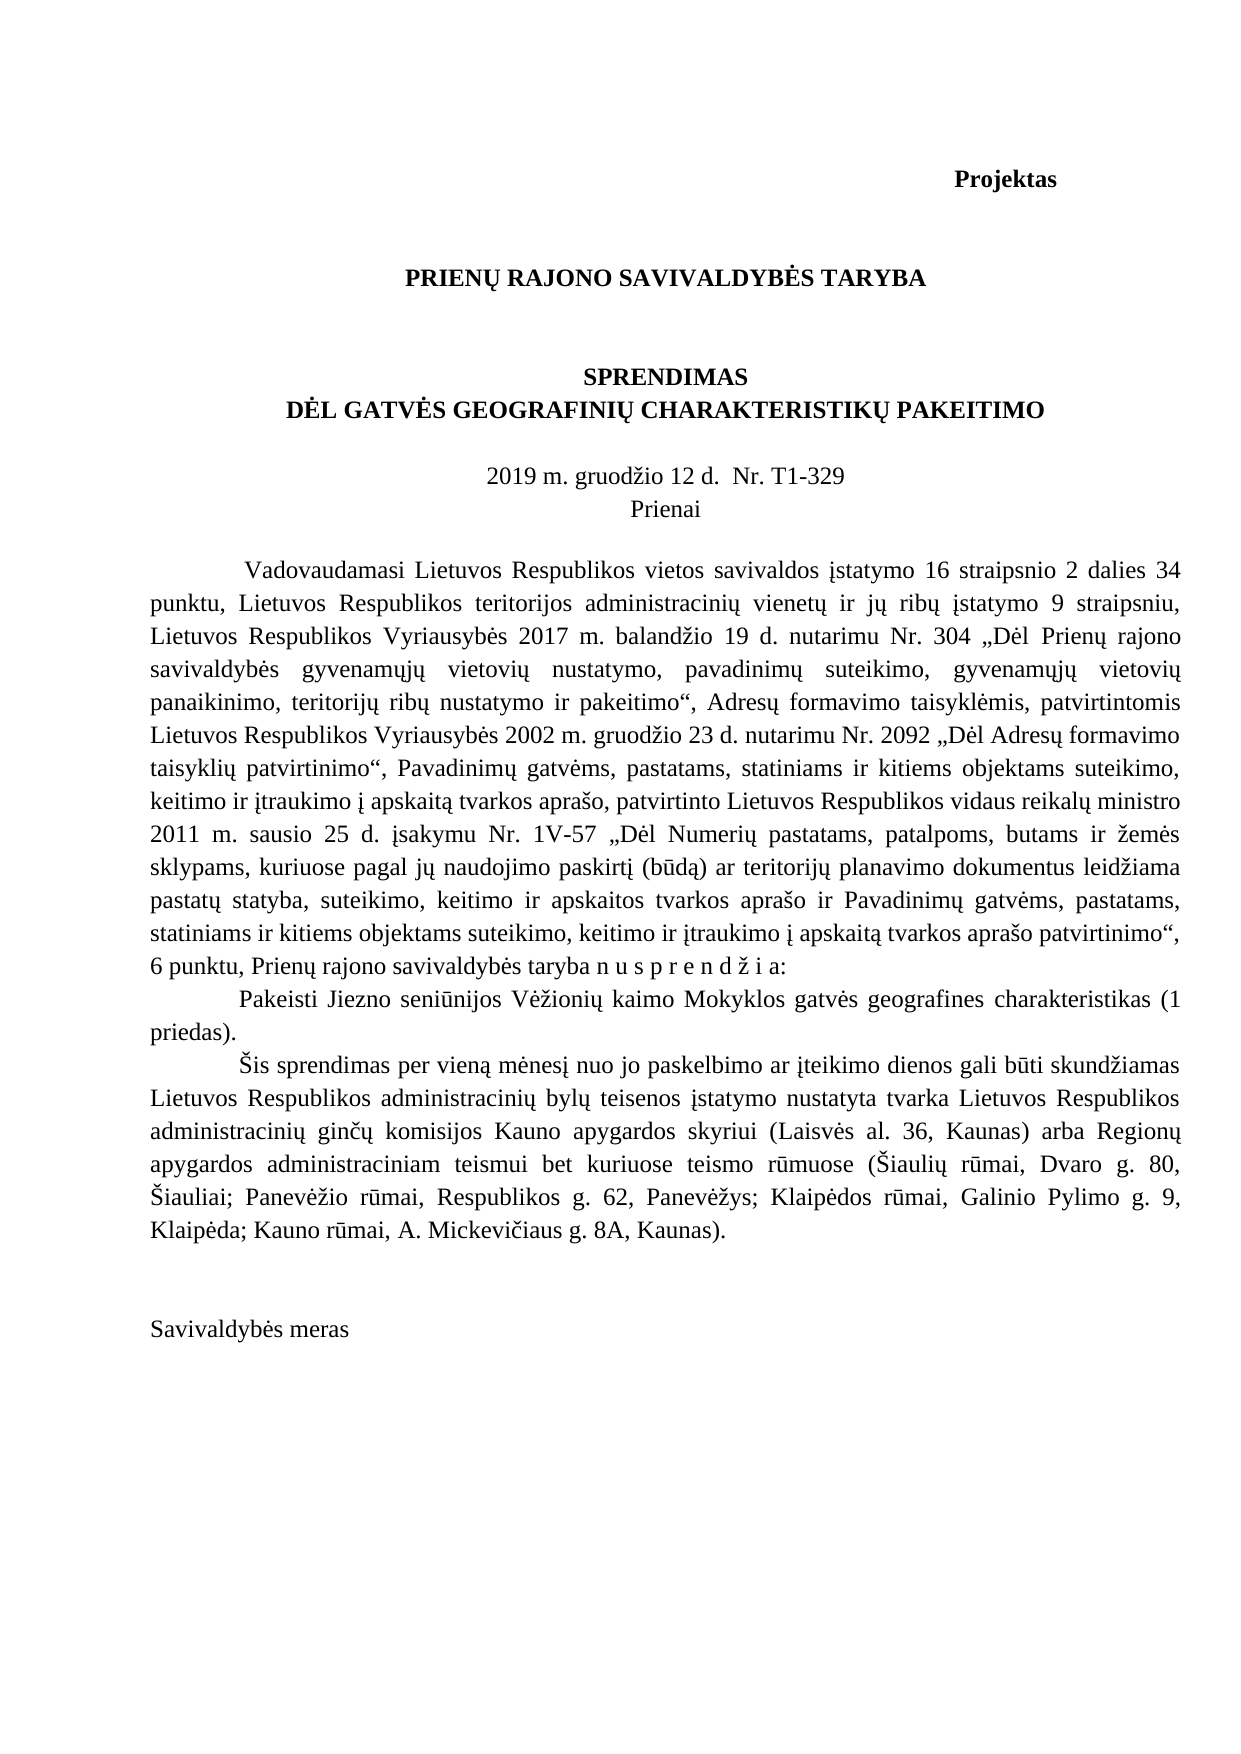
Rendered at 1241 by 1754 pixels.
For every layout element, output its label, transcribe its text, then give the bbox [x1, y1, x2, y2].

text PRIENŲ RAJONO SAVIVALDYBĖS TARYBA [150, 263, 1181, 292]
text 2019 m. gruodžio 12 d. Nr. T1-329 [150, 461, 1181, 490]
text SPRENDIMAS [150, 362, 1181, 391]
text Vadovaudamasi Lietuvos Respublikos vietos savivaldos įstatymo 16 straipsnio 2 dalies 34 punktu, Lietuvos Respublikos teritorijos administracinių vienetų ir jų ribų įstatymo 9 straipsniu, Lietuvos Respublikos Vyriausybės 2017 m. balandžio 19 d. nutarimu Nr. 304 „Dėl Prienų rajono savivaldybės gyvenamųjų vietovių nustatymo, pavadinimų suteikimo, gyvenamųjų vietovių panaikinimo, teritorijų ribų nustatymo ir pakeitimo“, Adresų formavimo taisyklėmis, patvirtintomis Lietuvos Respublikos Vyriausybės 2002 m. gruodžio 23 d. nutarimu Nr. 2092 „Dėl Adresų formavimo taisyklių patvirtinimo“, Pavadinimų gatvėms, pastatams, statiniams ir kitiems objektams suteikimo, keitimo ir įtraukimo į apskaitą tvarkos aprašo, patvirtinto Lietuvos Respublikos vidaus reikalų ministro 2011 m. sausio 25 d. įsakymu Nr. 1V-57 „Dėl Numerių pastatams, patalpoms, butams ir žemės sklypams, kuriuose pagal jų naudojimo paskirtį (būdą) ar teritorijų planavimo dokumentus leidžiama pastatų statyba, suteikimo, keitimo ir apskaitos tvarkos aprašo ir Pavadinimų gatvėms, pastatams, statiniams ir kitiems objektams suteikimo, keitimo ir įtraukimo į apskaitą tvarkos aprašo patvirtinimo“, 6 punktu, Prienų rajono savivaldybės taryba n u s p r e n d ž i a: [150, 555, 1181, 980]
text Projektas [150, 164, 1181, 193]
text DĖL GATVĖS GEOGRAFINIŲ CHARAKTERISTIKŲ PAKEITIMO [150, 395, 1181, 424]
text Šis sprendimas per vieną mėnesį nuo jo paskelbimo ar įteikimo dienos gali būti skundžiamas Lietuvos Respublikos administracinių bylų teisenos įstatymo nustatyta tvarka Lietuvos Respublikos administracinių ginčų komisijos Kauno apygardos skyriui (Laisvės al. 36, Kaunas) arba Regionų apygardos administraciniam teismui bet kuriuose teismo rūmuose (Šiaulių rūmai, Dvaro g. 80, Šiauliai; Panevėžio rūmai, Respublikos g. 62, Panevėžys; Klaipėdos rūmai, Galinio Pylimo g. 9, Klaipėda; Kauno rūmai, A. Mickevičiaus g. 8A, Kaunas). [150, 1050, 1181, 1244]
text Pakeisti Jiezno seniūnijos Vėžionių kaimo Mokyklos gatvės geografines charakteristikas (1 priedas). [150, 984, 1181, 1046]
text Savivaldybės meras [150, 1314, 1181, 1343]
text Prienai [150, 494, 1181, 523]
